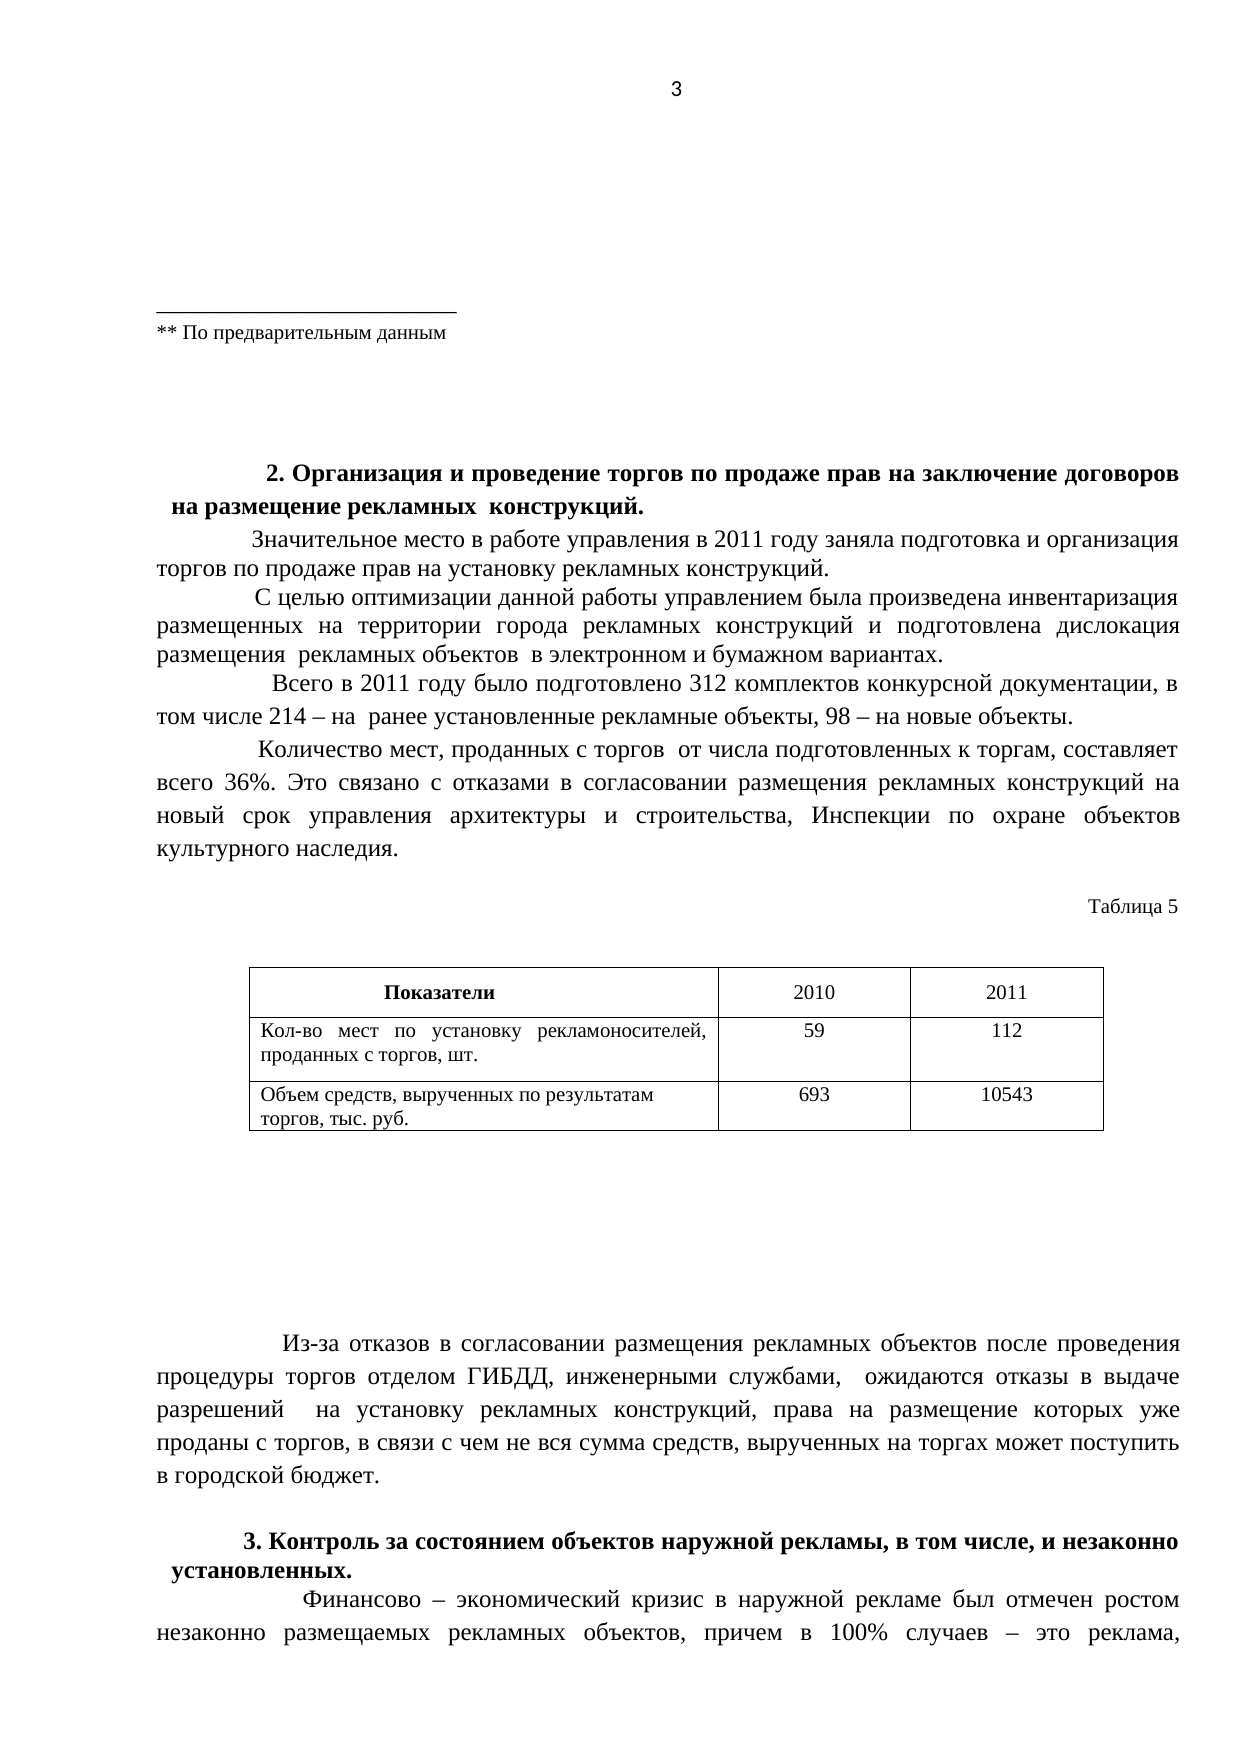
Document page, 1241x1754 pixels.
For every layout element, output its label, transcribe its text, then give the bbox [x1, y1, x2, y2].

text ________________________ [156, 287, 1181, 316]
text Всего в 2011 году было подготовлено 312 комплектов конкурсной документации, в том числе 214 – на ранее установленные рекламные объекты, 98 – на новые объекты. [156, 668, 1181, 729]
table_cell 112 [911, 1018, 1103, 1081]
table_header 2010 [719, 968, 910, 1017]
text Финансово – экономический кризис в наружной рекламе был отмечен ростом незаконно размещаемых рекламных объектов, причем в 100% случаев – это реклама, [156, 1584, 1181, 1645]
table_cell Объем средств, вырученных по результатам торгов, тыс. руб. [250, 1082, 718, 1130]
text 3. Контроль за состоянием объектов наружной рекламы, в том числе, и незаконно установленных. [171, 1526, 1181, 1584]
table_cell 10543 [911, 1082, 1103, 1130]
text Таблица 5 [171, 893, 1181, 918]
text Значительное место в работе управления в 2011 году заняла подготовка и организация торгов по продаже прав на установку рекламных конструкций. [156, 524, 1181, 582]
table_header Показатели [250, 968, 718, 1017]
table_cell Кол-во мест по установку рекламоносителей, проданных с торгов, шт. [250, 1018, 718, 1081]
table_cell 59 [719, 1018, 910, 1081]
text ** По предварительным данным [156, 320, 1181, 344]
text 2. Организация и проведение торгов по продаже прав на заключение договоров на размещение рекламных конструкций. [171, 458, 1181, 520]
text Количество мест, проданных с торгов от числа подготовленных к торгам, составляет всего 36%. Это связано с отказами в согласовании размещения рекламных конструкций на новый срок управления архитектуры и строительства, Инспекции по охране объектов культурного наследия. [156, 734, 1181, 862]
text Из-за отказов в согласовании размещения рекламных объектов после проведения процедуры торгов отделом ГИБДД, инженерными службами, ожидаются отказы в выдаче разрешений на установку рекламных конструкций, права на размещение которых уже проданы с торгов, в связи с чем не вся сумма средств, вырученных на торгах может поступить в городской бюджет. [156, 1328, 1181, 1489]
table_cell 693 [719, 1082, 910, 1130]
text С целью оптимизации данной работы управлением была произведена инвентаризация размещенных на территории города рекламных конструкций и подготовлена дислокация размещения рекламных объектов в электронном и бумажном вариантах. [156, 582, 1181, 668]
table_header 2011 [911, 968, 1103, 1017]
